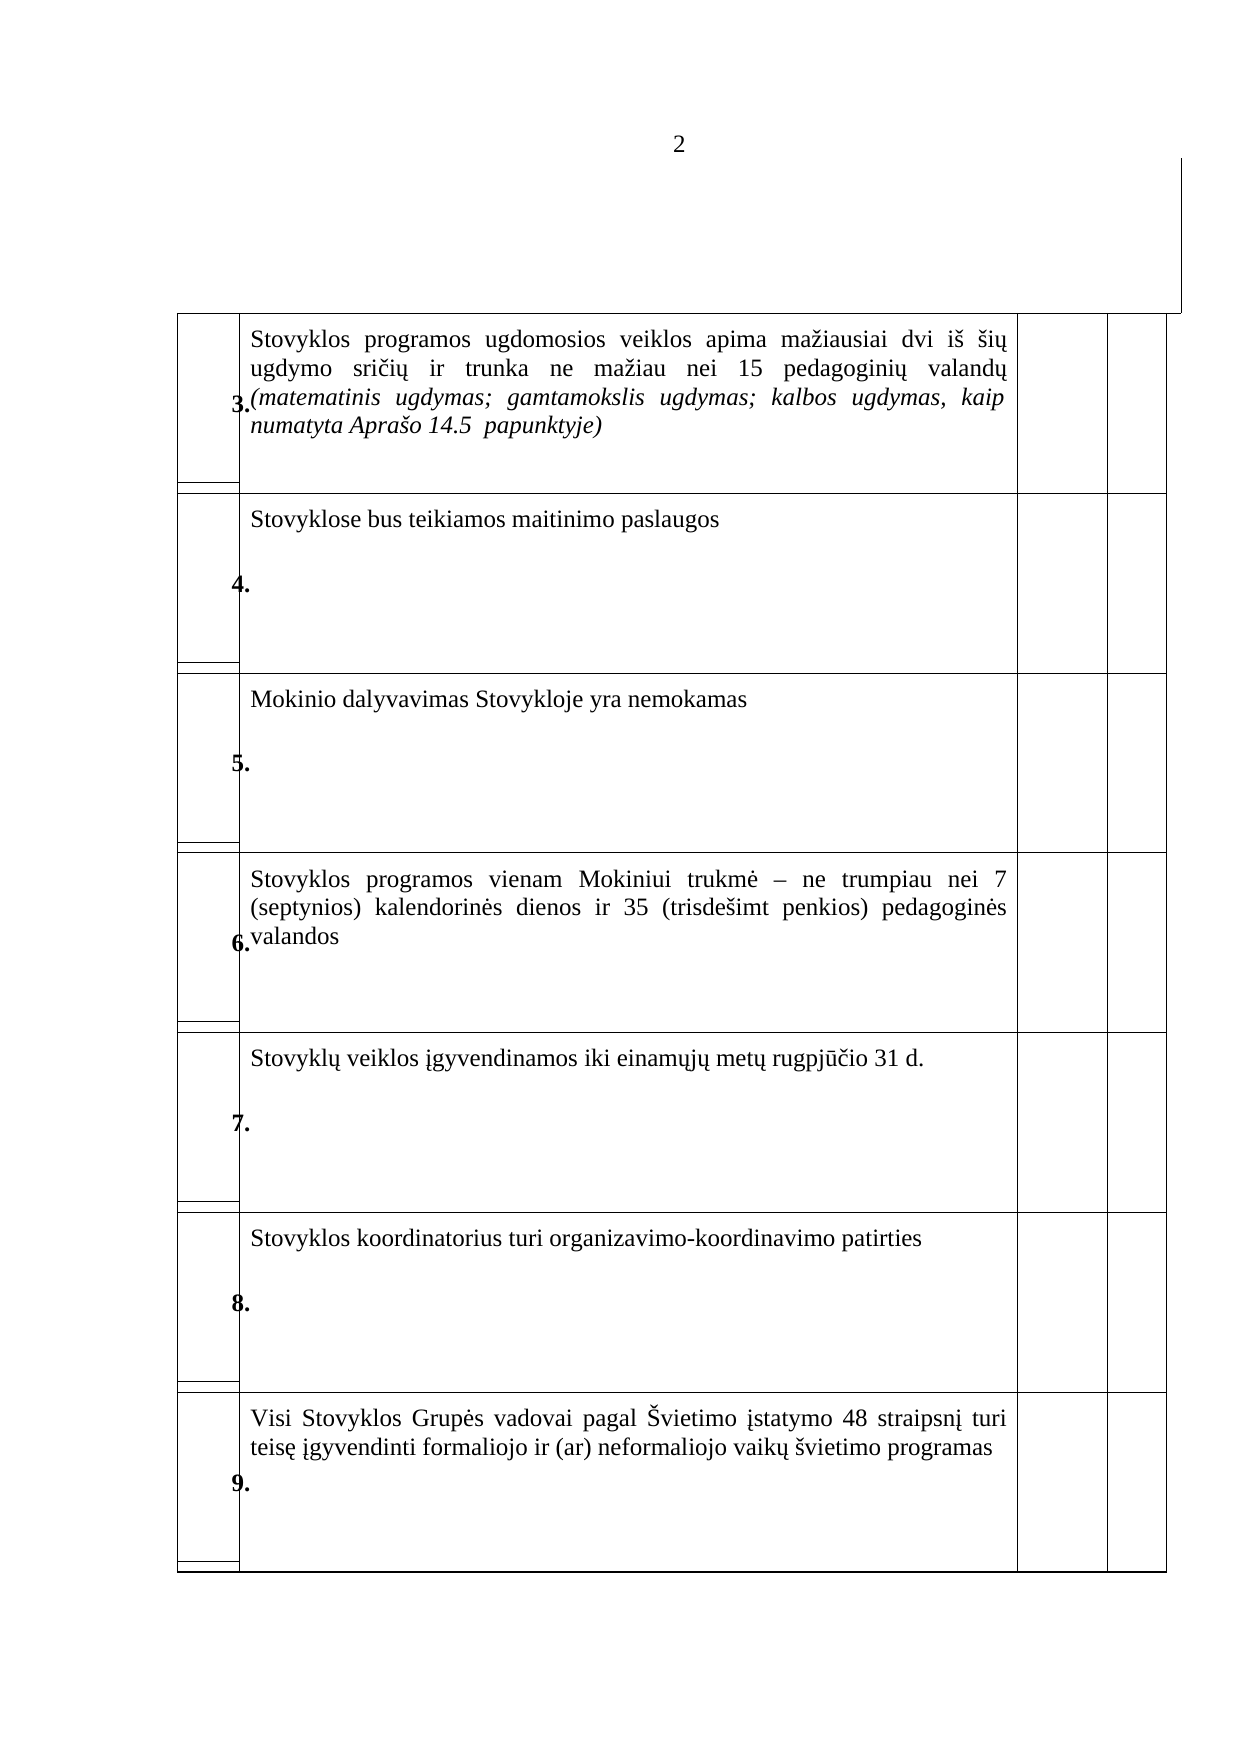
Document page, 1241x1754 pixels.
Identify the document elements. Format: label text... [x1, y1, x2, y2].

table_cell 9. [178, 1393, 239, 1561]
table_cell Stovyklos programos vienam Mokiniui trukmė – ne trumpiau nei 7 (septynios) kalendorinės dienos ir 35 (trisdešimt penkios) pedagoginės valandos [240, 853, 1017, 1032]
table_cell 7. [178, 1033, 239, 1201]
table_cell [1018, 853, 1107, 1032]
table_cell 7. [178, 1202, 239, 1212]
table_cell Visi Stovyklos Grupės vadovai pagal Švietimo įstatymo 48 straipsnį turi teisę įgyvendinti formaliojo ir (ar) neformaliojo vaikų švietimo programas [240, 1393, 1017, 1571]
table_cell 4. [178, 494, 239, 662]
table_cell [1108, 314, 1166, 493]
table_cell [1108, 494, 1166, 672]
table_cell Stovyklose bus teikiamos maitinimo paslaugos [240, 494, 1017, 672]
table_cell Mokinio dalyvavimas Stovykloje yra nemokamas [240, 674, 1017, 852]
table_cell Stovyklos programos ugdomosios veiklos apima mažiausiai dvi iš šių ugdymo sričių ir trunka ne mažiau nei 15 pedagoginių valandų (matematinis ugdymas; gamtamokslis ugdymas; kalbos ugdymas, kaip numatyta Aprašo 14.5 papunktyje) [240, 314, 1017, 493]
table_cell [1018, 674, 1107, 852]
table_cell 8. [178, 1382, 239, 1392]
table_cell 5. [178, 843, 239, 852]
table_cell 8. [178, 1213, 239, 1381]
table_cell [1018, 1213, 1107, 1392]
table_cell 3. [178, 483, 239, 493]
table_cell [1018, 1033, 1107, 1212]
table_cell 3. [178, 314, 239, 482]
table_cell Stovyklų veiklos įgyvendinamos iki einamųjų metų rugpjūčio 31 d. [240, 1033, 1017, 1212]
table_cell [1108, 1033, 1166, 1212]
table_cell [1108, 1393, 1166, 1571]
table_cell [1108, 674, 1166, 852]
table_cell 6. [178, 1022, 239, 1032]
table_cell 4. [178, 663, 239, 672]
table_cell [1018, 314, 1107, 493]
table_cell 6. [178, 853, 239, 1021]
table_cell 9. [178, 1562, 239, 1571]
table_cell [1108, 853, 1166, 1032]
table_cell Stovyklos koordinatorius turi organizavimo-koordinavimo patirties [240, 1213, 1017, 1392]
table_cell [1108, 1213, 1166, 1392]
table_cell [1018, 1393, 1107, 1571]
table_cell [1018, 494, 1107, 672]
table_cell 5. [178, 674, 239, 842]
